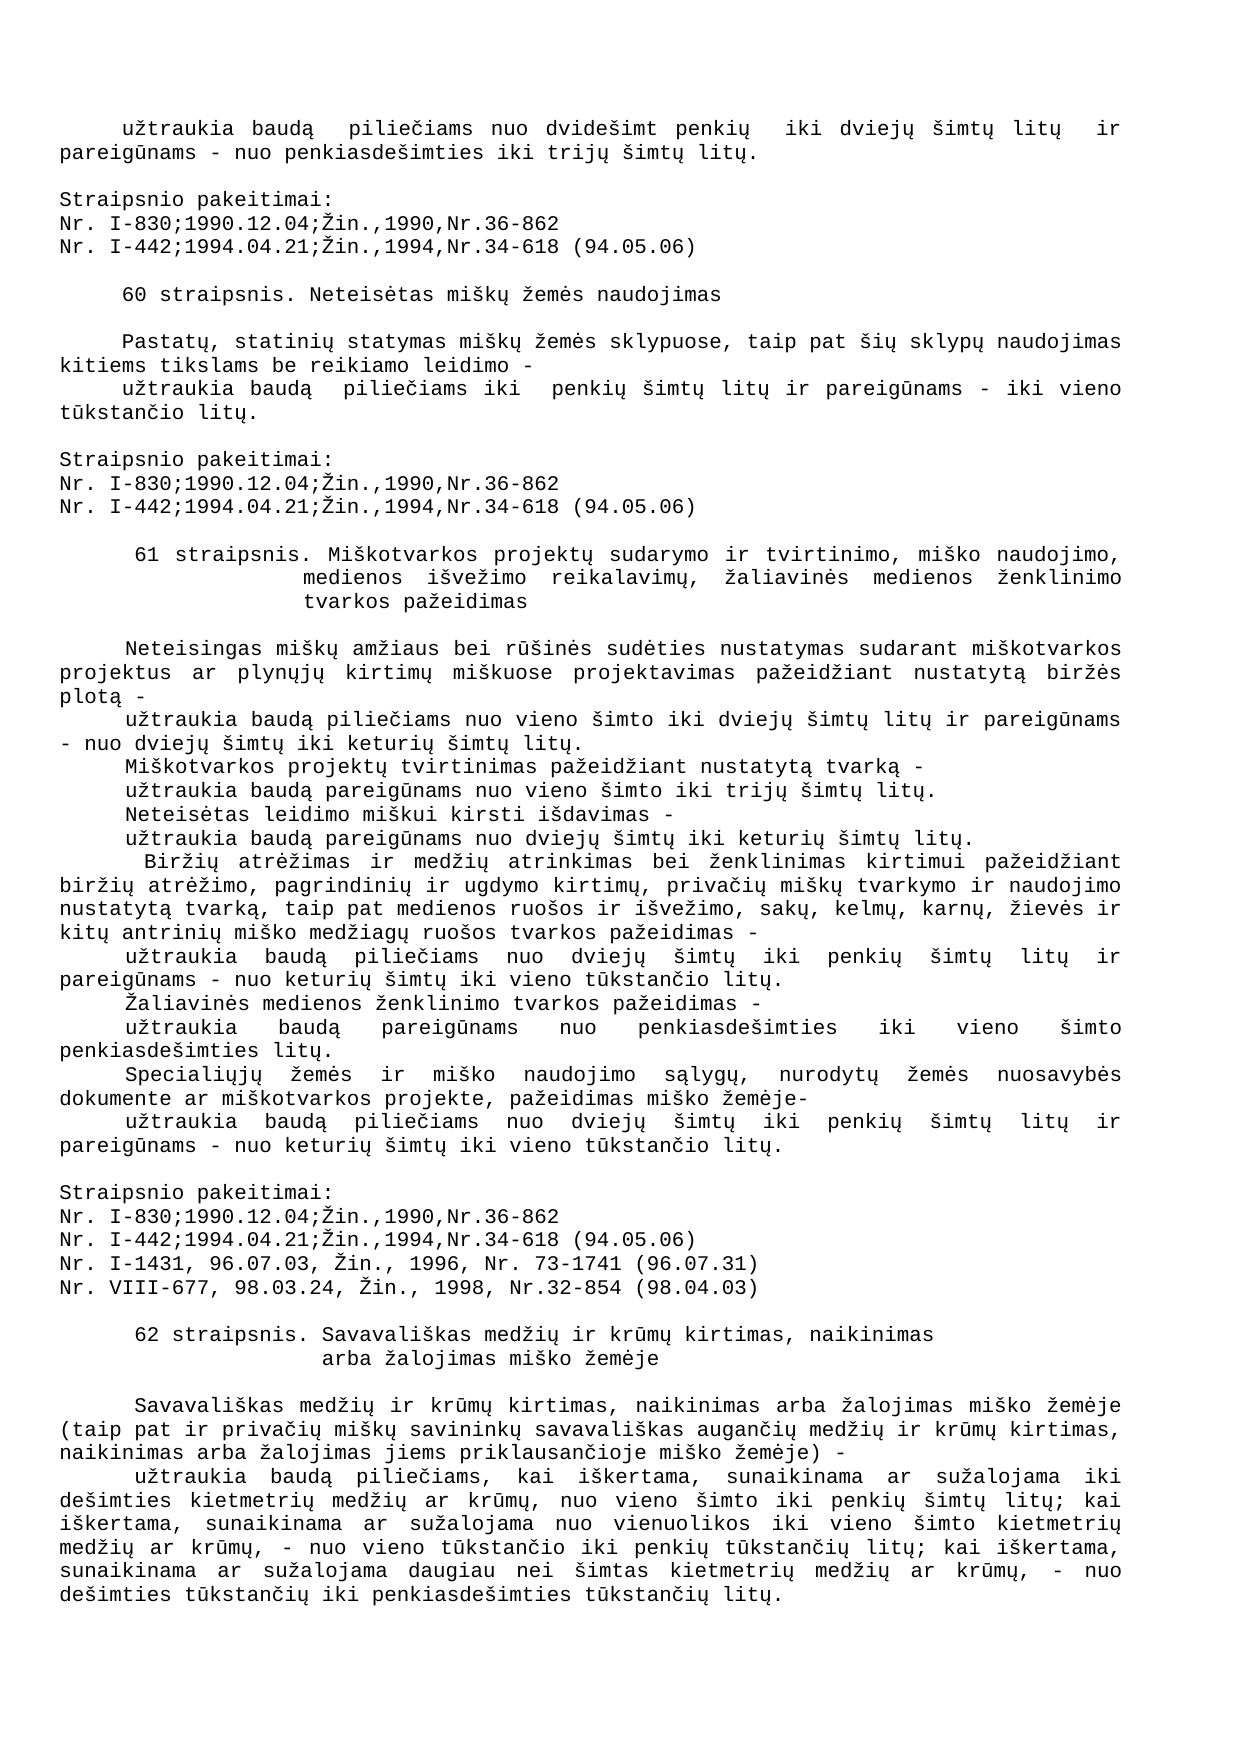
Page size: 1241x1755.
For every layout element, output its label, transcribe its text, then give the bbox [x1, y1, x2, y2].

text užtraukia baudą piliečiams nuo dviejų šimtų iki penkių šimtų litų ir pareigūnams - nuo keturių šimtų iki vieno tūkstančio litų. [59, 946, 1122, 993]
text užtraukia baudą pareigūnams nuo penkiasdešimties iki vieno šimto penkiasdešimties litų. [59, 1017, 1122, 1064]
text 60 straipsnis. Neteisėtas miškų žemės naudojimas [59, 284, 1122, 307]
text užtraukia baudą piliečiams nuo dviejų šimtų iki penkių šimtų litų ir pareigūnams - nuo keturių šimtų iki vieno tūkstančio litų. [59, 1111, 1122, 1158]
text arba žalojimas miško žemėje [134, 1348, 1122, 1371]
text Specialiųjų žemės ir miško naudojimo sąlygų, nurodytų žemės nuosavybės dokumente ar miškotvarkos projekte, pažeidimas miško žemėje- [59, 1064, 1122, 1111]
text Nr. VIII-677, 98.03.24, Žin., 1998, Nr.32-854 (98.04.03) [59, 1277, 1122, 1300]
text 61 straipsnis. Miškotvarkos projektų sudarymo ir tvirtinimo, miško naudojimo, medienos išvežimo reikalavimų, žaliavinės medienos ženklinimo tvarkos pažeidimas [134, 544, 1122, 615]
text Neteisingas miškų amžiaus bei rūšinės sudėties nustatymas sudarant miškotvarkos projektus ar plynųjų kirtimų miškuose projektavimas pažeidžiant nustatytą biržės plotą - [59, 638, 1122, 709]
text Nr. I-442;1994.04.21;Žin.,1994,Nr.34-618 (94.05.06) [59, 496, 1122, 520]
text Straipsnio pakeitimai: [59, 449, 1122, 473]
text Nr. I-830;1990.12.04;Žin.,1990,Nr.36-862 [59, 213, 1122, 236]
text Biržių atrėžimas ir medžių atrinkimas bei ženklinimas kirtimui pažeidžiant biržių atrėžimo, pagrindinių ir ugdymo kirtimų, privačių miškų tvarkymo ir naudojimo nustatytą tvarką, taip pat medienos ruošos ir išvežimo, sakų, kelmų, karnų, žievės ir kitų antrinių miško medžiagų ruošos tvarkos pažeidimas - [59, 851, 1122, 946]
text užtraukia baudą piliečiams nuo dvidešimt penkių iki dviejų šimtų litų ir pareigūnams - nuo penkiasdešimties iki trijų šimtų litų. [59, 118, 1122, 165]
text Straipsnio pakeitimai: [59, 189, 1122, 213]
text Pastatų, statinių statymas miškų žemės sklypuose, taip pat šių sklypų naudojimas kitiems tikslams be reikiamo leidimo - [59, 331, 1122, 378]
text Miškotvarkos projektų tvirtinimas pažeidžiant nustatytą tvarką - [59, 757, 1122, 780]
text Nr. I-442;1994.04.21;Žin.,1994,Nr.34-618 (94.05.06) [59, 1229, 1122, 1253]
text Nr. I-442;1994.04.21;Žin.,1994,Nr.34-618 (94.05.06) [59, 236, 1122, 260]
text Savavališkas medžių ir krūmų kirtimas, naikinimas arba žalojimas miško žemėje (taip pat ir privačių miškų savininkų savavališkas augančių medžių ir krūmų kirtimas, naikinimas arba žalojimas jiems priklausančioje miško žemėje) - [59, 1395, 1122, 1466]
text Žaliavinės medienos ženklinimo tvarkos pažeidimas - [59, 993, 1122, 1017]
text Nr. I-830;1990.12.04;Žin.,1990,Nr.36-862 [59, 473, 1122, 496]
text užtraukia baudą pareigūnams nuo dviejų šimtų iki keturių šimtų litų. [59, 827, 1122, 851]
text užtraukia baudą piliečiams, kai iškertama, sunaikinama ar sužalojama iki dešimties kietmetrių medžių ar krūmų, nuo vieno šimto iki penkių šimtų litų; kai iškertama, sunaikinama ar sužalojama nuo vienuolikos iki vieno šimto kietmetrių medžių ar krūmų, - nuo vieno tūkstančio iki penkių tūkstančių litų; kai iškertama, sunaikinama ar sužalojama daugiau nei šimtas kietmetrių medžių ar krūmų, - nuo dešimties tūkstančių iki penkiasdešimties tūkstančių litų. [59, 1466, 1122, 1608]
text užtraukia baudą pareigūnams nuo vieno šimto iki trijų šimtų litų. [59, 780, 1122, 804]
text Nr. I-830;1990.12.04;Žin.,1990,Nr.36-862 [59, 1206, 1122, 1229]
text Nr. I-1431, 96.07.03, Žin., 1996, Nr. 73-1741 (96.07.31) [59, 1253, 1122, 1277]
text Neteisėtas leidimo miškui kirsti išdavimas - [59, 804, 1122, 827]
text užtraukia baudą piliečiams iki penkių šimtų litų ir pareigūnams - iki vieno tūkstančio litų. [59, 378, 1122, 426]
text 62 straipsnis. Savavališkas medžių ir krūmų kirtimas, naikinimas [134, 1324, 1122, 1348]
text užtraukia baudą piliečiams nuo vieno šimto iki dviejų šimtų litų ir pareigūnams - nuo dviejų šimtų iki keturių šimtų litų. [59, 709, 1122, 757]
text Straipsnio pakeitimai: [59, 1182, 1122, 1206]
